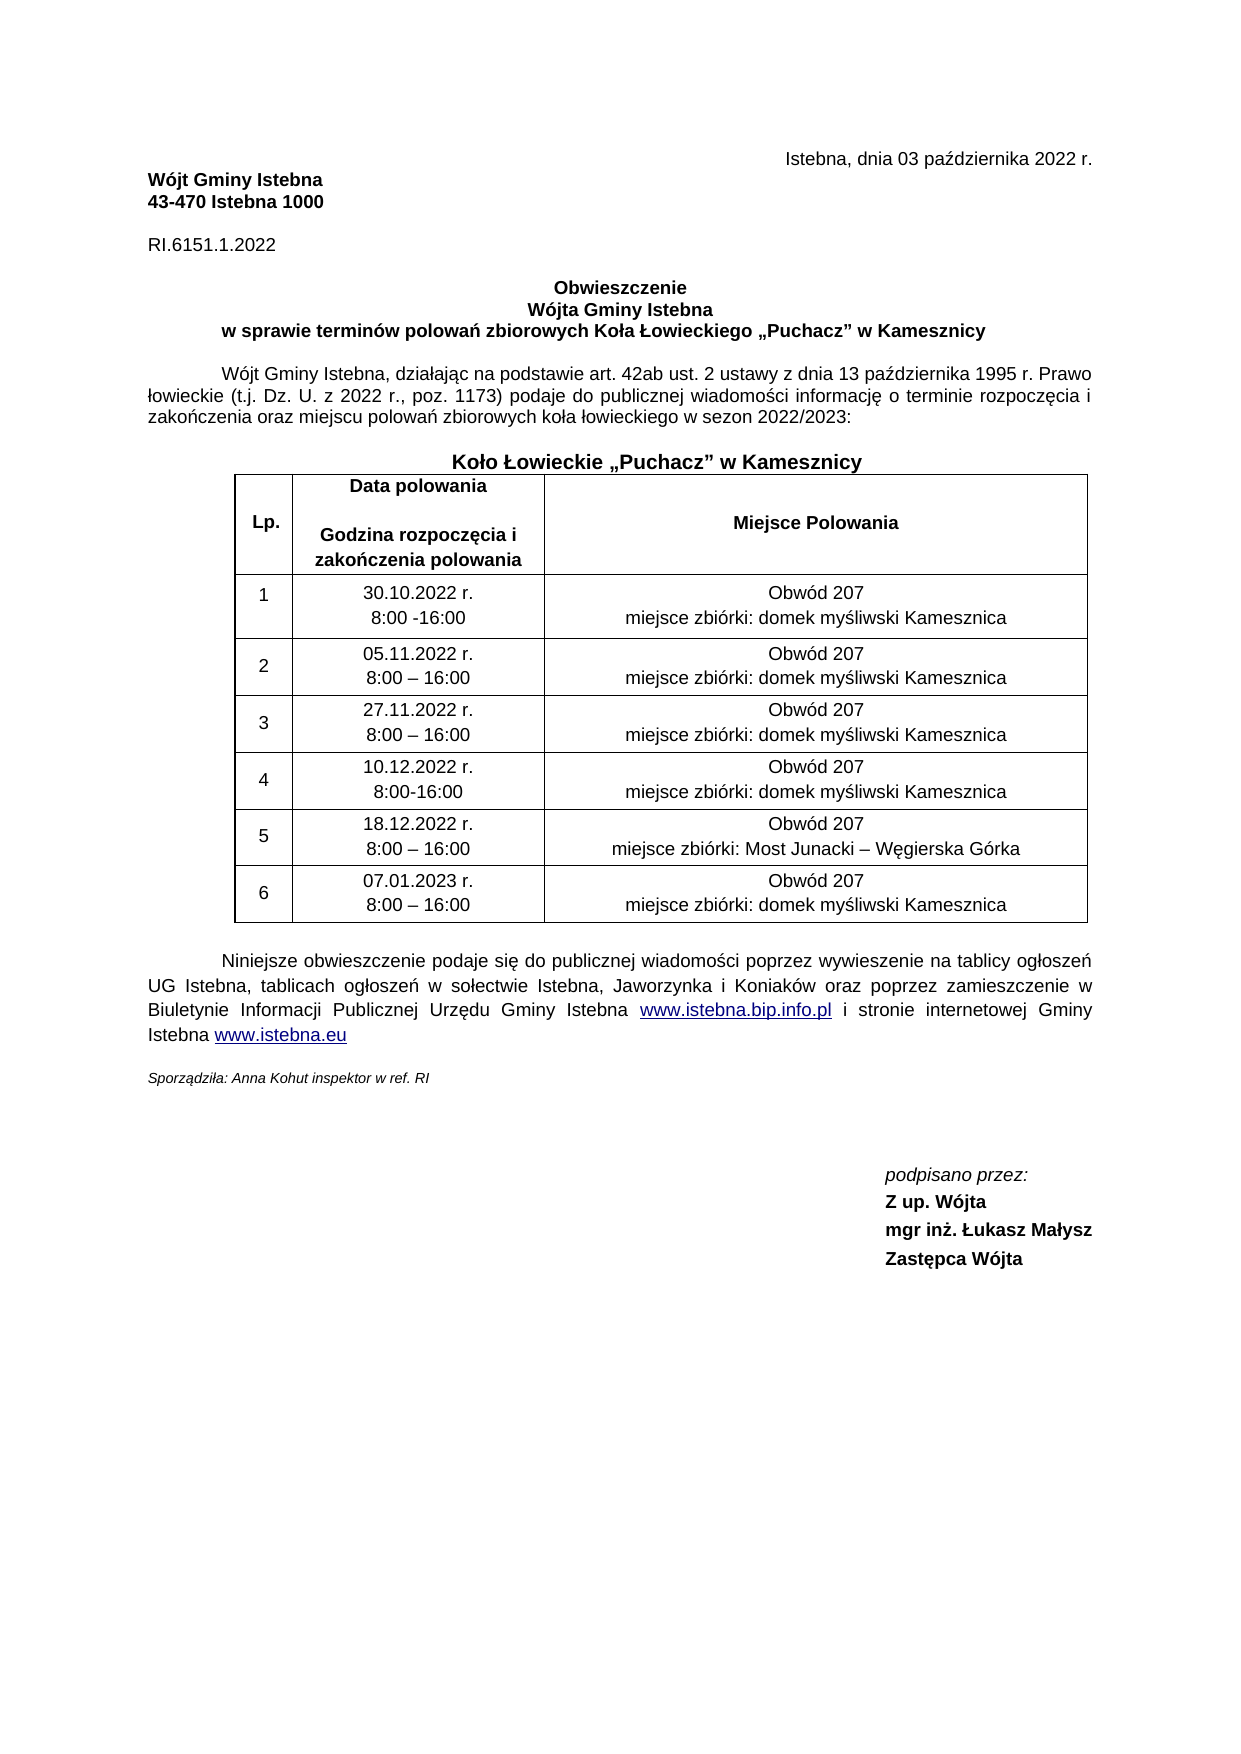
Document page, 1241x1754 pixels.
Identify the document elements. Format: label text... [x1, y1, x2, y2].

table_cell 05.11.2022 r. 8:00 – 16:00 [293, 639, 544, 695]
table_cell 07.01.2023 r. 8:00 – 16:00 [293, 866, 544, 922]
table_cell 5 [236, 810, 292, 865]
table_cell 1 [236, 575, 292, 638]
text RI.6151.1.2022 [148, 234, 1093, 255]
table_cell 3 [236, 696, 292, 752]
table_header Lp. [236, 475, 292, 574]
text 43-470 Istebna 1000 [148, 191, 1093, 212]
text Wójta Gminy Istebna [148, 298, 1093, 320]
table_cell 4 [236, 753, 292, 809]
text Z up. Wójta [148, 1185, 1093, 1214]
text Istebna, dnia 03 października 2022 r. [148, 148, 1093, 169]
table_cell 27.11.2022 r. 8:00 – 16:00 [293, 696, 544, 752]
table_cell Obwód 207 miejsce zbiórki: domek myśliwski Kamesznica [545, 866, 1087, 922]
text Wójt Gminy Istebna, działając na podstawie art. 42ab ust. 2 ustawy z dnia 13 października 1995 r. Prawo łowieckie (t.j. Dz. U. z 2022 r., poz. 1173) podaje do publicznej wiadomości informację o terminie rozpoczęcia i zakończenia oraz miejscu polowań zbiorowych koła łowieckiego w sezon 2022/2023: [148, 363, 1093, 428]
text Wójt Gminy Istebna [148, 169, 1093, 191]
text Sporządziła: Anna Kohut inspektor w ref. RI [148, 1069, 1093, 1086]
text Obwieszczenie [148, 277, 1093, 298]
table_header Miejsce Polowania [545, 475, 1087, 574]
text mgr inż. Łukasz Małysz [148, 1214, 1093, 1243]
table_cell 30.10.2022 r. 8:00 -16:00 [293, 575, 544, 638]
text Koło Łowieckie „Puchacz” w Kamesznicy [221, 449, 1093, 473]
table_header Data polowania Godzina rozpoczęcia i zakończenia polowania [293, 475, 544, 574]
text w sprawie terminów polowań zbiorowych Koła Łowieckiego „Puchacz” w Kamesznicy [148, 320, 1093, 342]
table_cell Obwód 207 miejsce zbiórki: domek myśliwski Kamesznica [545, 639, 1087, 695]
table_cell Obwód 207 miejsce zbiórki: domek myśliwski Kamesznica [545, 753, 1087, 809]
table_cell 6 [236, 866, 292, 922]
table_cell 18.12.2022 r. 8:00 – 16:00 [293, 810, 544, 865]
text Zastępca Wójta [148, 1243, 1093, 1271]
table_cell 2 [236, 639, 292, 695]
table_cell Obwód 207 miejsce zbiórki: domek myśliwski Kamesznica [545, 575, 1087, 638]
table_cell Obwód 207 miejsce zbiórki: domek myśliwski Kamesznica [545, 696, 1087, 752]
text Niniejsze obwieszczenie podaje się do publicznej wiadomości poprzez wywieszenie na tablicy ogłoszeń UG Istebna, tablicach ogłoszeń w sołectwie Istebna, Jaworzynka i Koniaków oraz poprzez zamieszczenie w Biuletynie Informacji Publicznej Urzędu Gminy Istebna www.istebna.bip.info.pl i stronie internetowej Gminy Istebna www.istebna.eu [148, 949, 1093, 1046]
table_cell Obwód 207 miejsce zbiórki: Most Junacki – Węgierska Górka [545, 810, 1087, 865]
text podpisano przez: [148, 1163, 1093, 1185]
table_cell 10.12.2022 r. 8:00-16:00 [293, 753, 544, 809]
